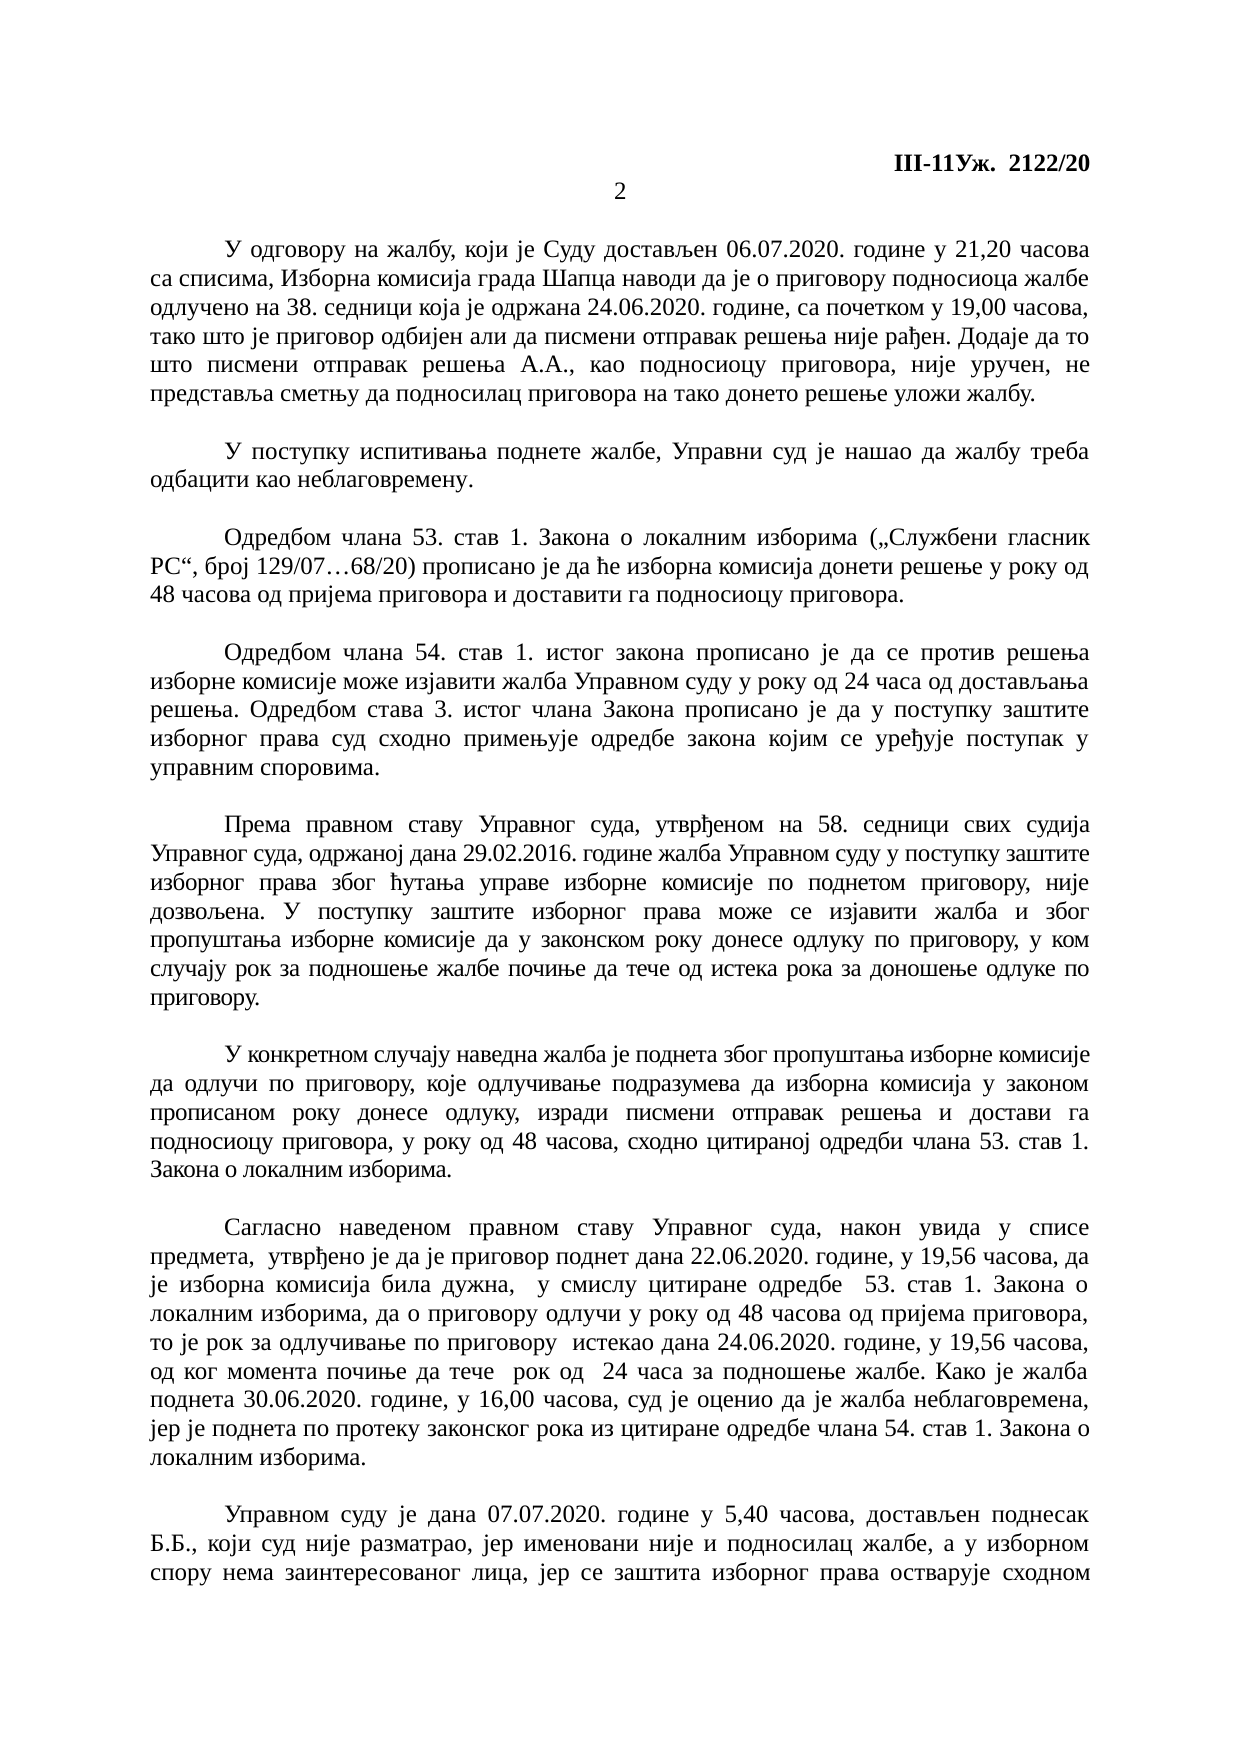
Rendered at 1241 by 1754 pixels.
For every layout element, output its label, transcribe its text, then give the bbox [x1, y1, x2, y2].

text У конкретном случају наведна жалба је поднета због пропуштања изборне комисије да одлучи по приговору, које одлучивање подразумева да изборна комисија у законом прописаном року донесе одлуку, изради писмени отправак решења и достави га подносиоцу приговора, у року од 48 часова, сходно цитираној одредби члана 53. став 1. Закона о локалним изборима. [150, 1039, 1090, 1183]
text Сагласно наведеном правном ставу Управног суда, након увида у списе предмета, утврђено је да је приговор поднет дана 22.06.2020. године, у 19,56 часова, да је изборна комисија била дужна, у смислу цитиране одредбе 53. став 1. Закона о локалним изборима, да о приговору одлучи у року од 48 часова од пријема приговора, то је рок за одлучивање по приговору истекао дана 24.06.2020. године, у 19,56 часова, од ког момента почиње да тече рок од 24 часа за подношење жалбе. Како је жалба поднета 30.06.2020. године, у 16,00 часова, суд је оценио да је жалба неблаговремена, јер је поднета по протеку законског рока из цитиране одредбе члана 54. став 1. Закона о локалним изборима. [150, 1212, 1090, 1471]
text У поступку испитивања поднете жалбе, Управни суд је нашао да жалбу треба одбацити као неблаговремену. [150, 436, 1090, 493]
text Према правном ставу Управног суда, утврђеном на 58. седници свих судија Управног суда, одржаној дана 29.02.2016. године жалба Управном суду у поступку заштите изборног права због ћутања управе изборне комисије по поднетом приговору, није дозвољена. У поступку заштите изборног права може се изјавити жалба и због пропуштања изборне комисије да у законском року донесе одлуку по приговору, у ком случају рок за подношење жалбе почиње да тече од истека рока за доношење одлуке по приговору. [150, 809, 1090, 1011]
text Управном суду је дана 07.07.2020. године у 5,40 часова, достављен поднесак Б.Б., који суд није разматрао, јер именовани није и подносилац жалбе, а у изборном спору нема заинтересованог лица, јер се заштита изборног права остварује сходном [150, 1499, 1090, 1586]
text Одредбом члана 54. став 1. истог закона прописано је да се против решења изборне комисије може изјавити жалба Управном суду у року од 24 часа од достављања решења. Одредбом става 3. истог члана Закона прописано је да у поступку заштите изборног права суд сходно примењује одредбе закона којим се уређује поступак у управним споровима. [150, 637, 1090, 781]
text Одредбом члана 53. став 1. Закона о локалним изборима („Службени гласник РС“, број 129/07…68/20) прописано је да ће изборна комисија донети решење у року од 48 часова од пријема приговора и доставити га подносиоцу приговора. [150, 522, 1090, 608]
text У одговору на жалбу, који је Суду достављен 06.07.2020. године у 21,20 часова са списима, Изборна комисија града Шапца наводи да је о приговору подносиоца жалбе одлучено на 38. седници која је одржана 24.06.2020. године, са почетком у 19,00 часова, тако што је приговор одбијен али да писмени отправак решења није рађен. Додаје да то што писмени отправак решења А.А., као подносиоцу приговора, није уручен, не представља сметњу да подносилац приговора на тако донето решење уложи жалбу. [150, 234, 1090, 407]
